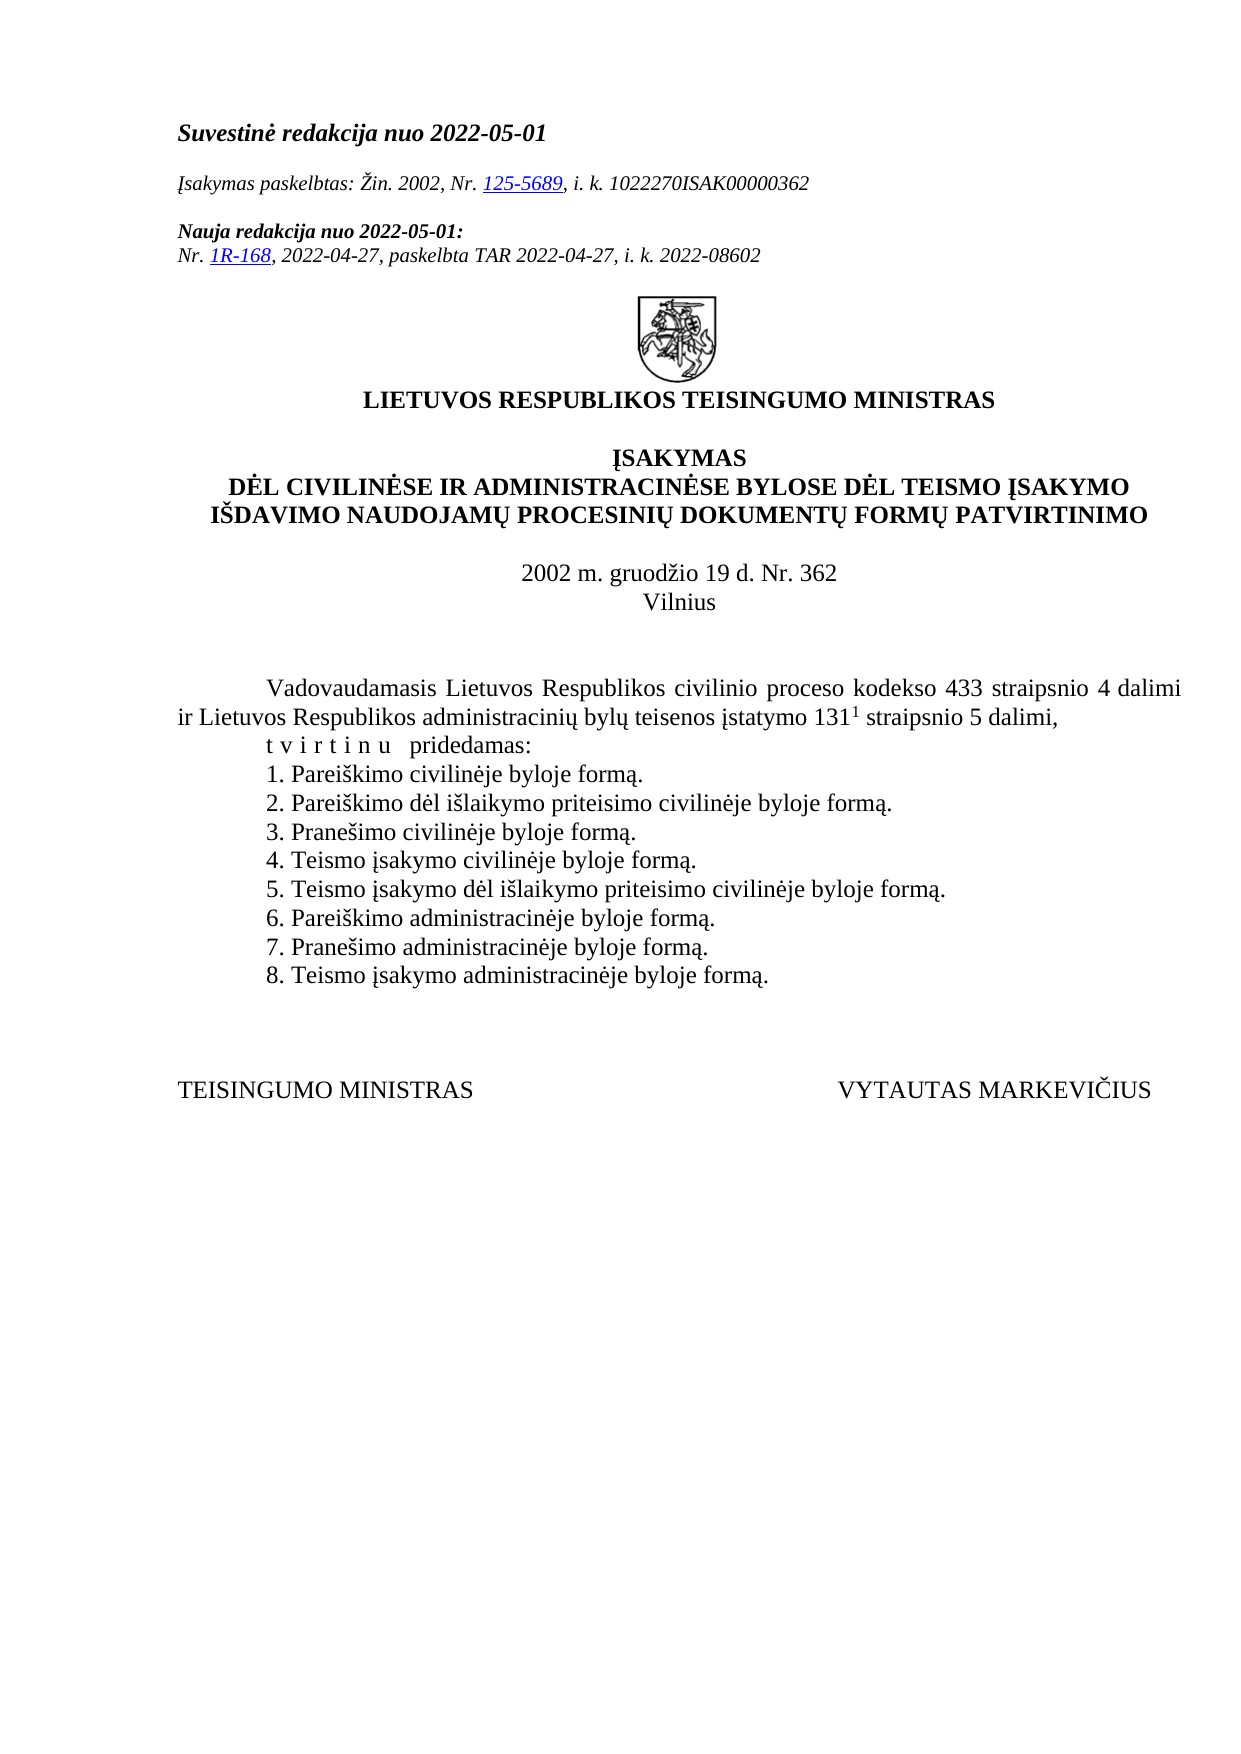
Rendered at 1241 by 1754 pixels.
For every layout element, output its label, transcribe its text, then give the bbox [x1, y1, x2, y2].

text DĖL CIVILINĖSE IR ADMINISTRACINĖSE BYLOSE DĖL TEISMO ĮSAKYMO IŠDAVIMO NAUDOJAMŲ PROCESINIŲ DOKUMENTŲ FORMŲ PATVIRTINIMO [177, 472, 1181, 529]
text 2002 m. gruodžio 19 d. Nr. 362 [177, 558, 1181, 587]
text 5. Teismo įsakymo dėl išlaikymo priteisimo civilinėje byloje formą. [177, 874, 1181, 903]
text ĮSAKYMAS [177, 443, 1181, 472]
text Įsakymas paskelbtas: Žin. 2002, Nr. 125-5689, i. k. 1022270ISAK00000362 [177, 171, 1181, 195]
text Suvestinė redakcija nuo 2022-05-01 [177, 118, 1181, 147]
text Vadovaudamasis Lietuvos Respublikos civilinio proceso kodekso 433 straipsnio 4 dalimi ir Lietuvos Respublikos administracinių bylų teisenos įstatymo 1311 straipsnio 5 dalimi, [177, 673, 1181, 731]
text 4. Teismo įsakymo civilinėje byloje formą. [177, 846, 1181, 874]
text 6. Pareiškimo administracinėje byloje formą. [177, 903, 1181, 932]
text TEISINGUMO MINISTRAS VYTAUTAS MARKEVIČIUS [177, 1076, 1181, 1104]
text Nr. 1R-168, 2022-04-27, paskelbta TAR 2022-04-27, i. k. 2022-08602 [177, 243, 1181, 267]
text tvirtinu pridedamas: [177, 731, 1181, 759]
text LIETUVOS RESPUBLIKOS TEISINGUMO MINISTRAS [177, 386, 1181, 414]
text 2. Pareiškimo dėl išlaikymo priteisimo civilinėje byloje formą. [177, 788, 1181, 817]
text 7. Pranešimo administracinėje byloje formą. [177, 932, 1181, 961]
text 1. Pareiškimo civilinėje byloje formą. [177, 759, 1181, 788]
text Nauja redakcija nuo 2022-05-01: [177, 219, 1181, 243]
text Vilnius [177, 587, 1181, 616]
text 3. Pranešimo civilinėje byloje formą. [177, 817, 1181, 846]
text 8. Teismo įsakymo administracinėje byloje formą. [177, 961, 1181, 989]
